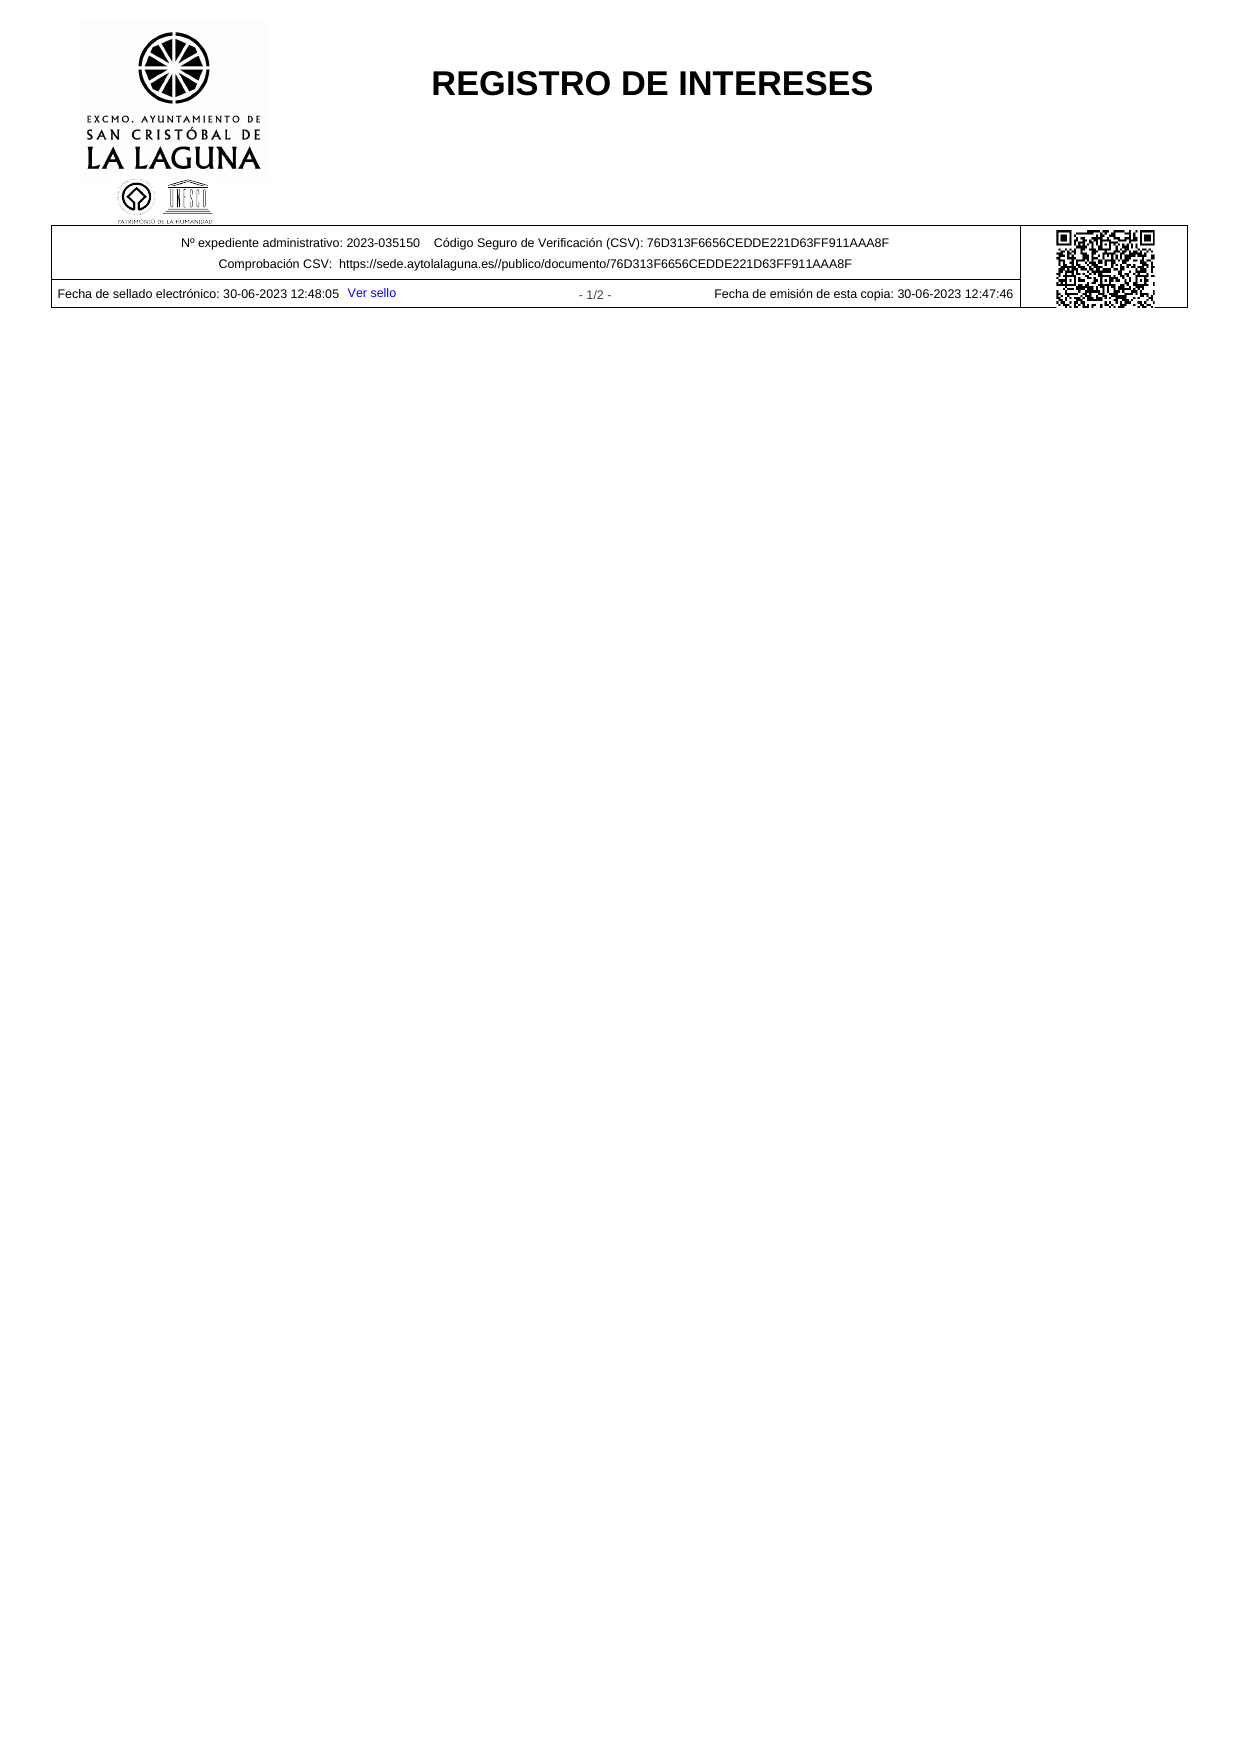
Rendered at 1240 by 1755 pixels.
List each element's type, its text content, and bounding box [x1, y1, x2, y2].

table_cell Fecha de sellado electrónico: 30-06-2023 12:48:05 Ver sello - 1/2 - Fecha de emisión de esta copia: 30-06-2023 12:47:46 [52, 280, 1020, 307]
table_cell Nº expediente administrativo: 2023-035150 Código Seguro de Verificación (CSV): 76D313F6656CEDDE221D63FF911AAA8F Comprobación CSV: https://sede.aytolalaguna.es//publico/documento/76D313F6656CEDDE221D63FF911AAA8F [52, 226, 1020, 279]
table_header [1021, 226, 1187, 307]
